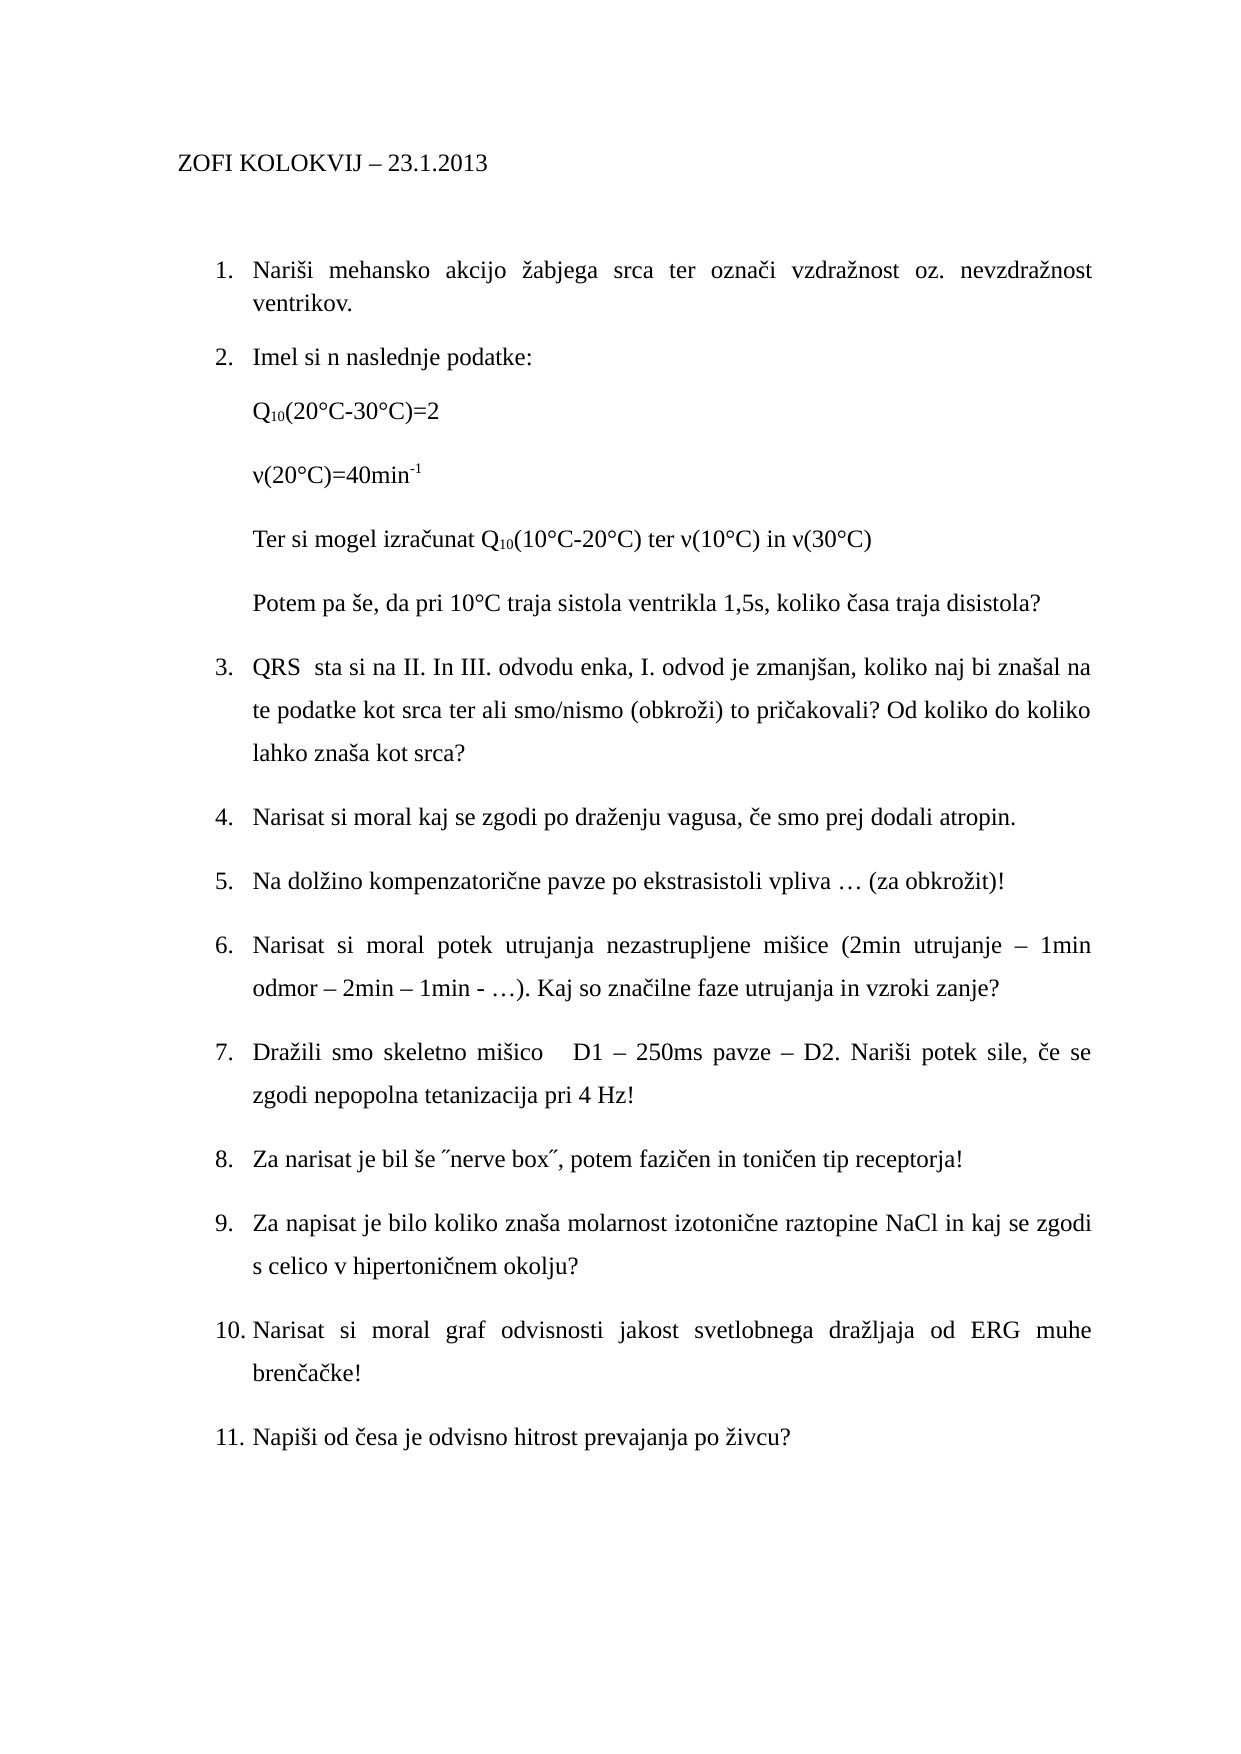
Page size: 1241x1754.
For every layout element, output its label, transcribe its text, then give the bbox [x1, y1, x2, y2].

text ZOFI KOLOKVIJ – 23.1.2013 [177, 148, 1092, 176]
list Ter si mogel izračunat Q10(10°C-20°C) ter ν(10°C) in ν(30°C) [252, 524, 1092, 553]
list Za narisat je bil še ˝nerve box˝, potem fazičen in toničen tip receptorja! [215, 1144, 1092, 1173]
list Na dolžino kompenzatorične pavze po ekstrasistoli vpliva … (za obkrožit)! [215, 866, 1092, 895]
list Za napisat je bilo koliko znaša molarnost izotonične raztopine NaCl in kaj se zgodi s celico v hipertoničnem okolju? [215, 1208, 1092, 1280]
list Q10(20°C-30°C)=2 [252, 396, 1092, 425]
list Narisat si moral kaj se zgodi po draženju vagusa, če smo prej dodali atropin. [215, 802, 1092, 831]
list Potem pa še, da pri 10°C traja sistola ventrikla 1,5s, koliko časa traja disistola? [252, 588, 1092, 617]
list ν(20°C)=40min-1 [252, 460, 1092, 489]
list Narisat si moral graf odvisnosti jakost svetlobnega dražljaja od ERG muhe brenčačke! [215, 1315, 1092, 1387]
list Nariši mehansko akcijo žabjega srca ter označi vzdražnost oz. nevzdražnost ventrikov. [215, 255, 1092, 317]
list Dražili smo skeletno mišico D1 – 250ms pavze – D2. Nariši potek sile, če se zgodi nepopolna tetanizacija pri 4 Hz! [215, 1037, 1092, 1109]
list Napiši od česa je odvisno hitrost prevajanja po živcu? [215, 1422, 1092, 1451]
list Imel si n naslednje podatke: [215, 342, 1092, 371]
list QRS sta si na II. In III. odvodu enka, I. odvod je zmanjšan, koliko naj bi znašal na te podatke kot srca ter ali smo/nismo (obkroži) to pričakovali? Od koliko do koliko lahko znaša kot srca? [215, 652, 1092, 767]
list Narisat si moral potek utrujanja nezastrupljene mišice (2min utrujanje – 1min odmor – 2min – 1min - …). Kaj so značilne faze utrujanja in vzroki zanje? [215, 930, 1092, 1002]
